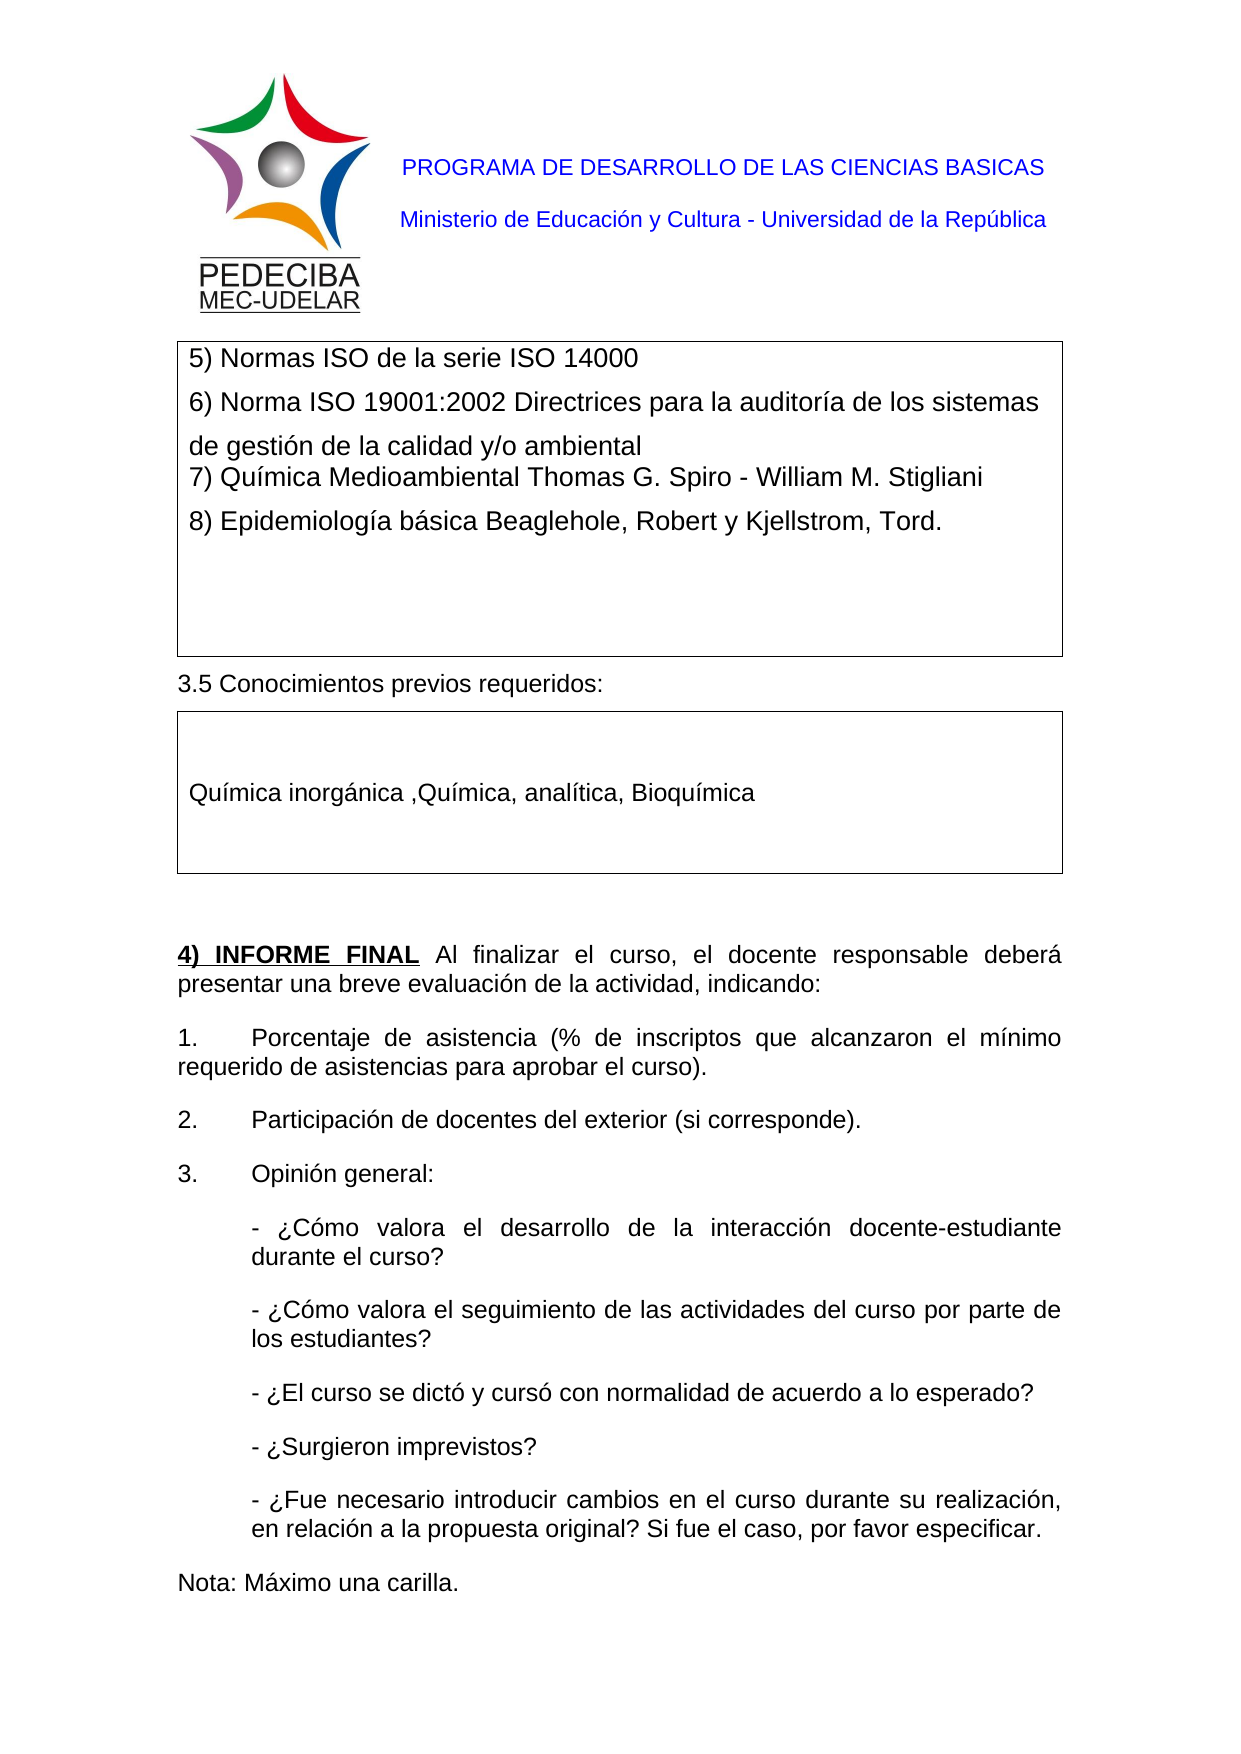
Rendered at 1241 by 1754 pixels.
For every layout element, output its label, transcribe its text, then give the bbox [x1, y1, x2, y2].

text - ¿Fue necesario introducir cambios en el curso durante su realización, en relación a la propuesta original? Si fue el caso, por favor especificar. [251, 1485, 1063, 1543]
text 3.5 Conocimientos previos requeridos: [177, 669, 1063, 698]
text 4) INFORME FINAL Al finalizar el curso, el docente responsable deberá presentar una breve evaluación de la actividad, indicando: [177, 940, 1063, 998]
text - ¿El curso se dictó y cursó con normalidad de acuerdo a lo esperado? [251, 1378, 1063, 1406]
text Nota: Máximo una carilla. [177, 1568, 1063, 1596]
table_header Química inorgánica ,Química, analítica, Bioquímica [178, 712, 1062, 873]
text - ¿Cómo valora el desarrollo de la interacción docente-estudiante durante el curso? [251, 1213, 1063, 1270]
text 3. Opinión general: [177, 1159, 1063, 1188]
text 2. Participación de docentes del exterior (si corresponde). [177, 1105, 1063, 1134]
text 1. Porcentaje de asistencia (% de inscriptos que alcanzaron el mínimo requerido de asistencias para aprobar el curso). [177, 1023, 1063, 1080]
table_header 5) Normas ISO de la serie ISO 14000 6) Norma ISO 19001:2002 Directrices para la auditoría de los sistemas de gestión de la calidad y/o ambiental 7) Química Medioambiental Thomas G. Spiro - William M. Stigliani 8) Epidemiología básica Beaglehole, Robert y Kjellstrom, Tord. [178, 342, 1062, 656]
text - ¿Cómo valora el seguimiento de las actividades del curso por parte de los estudiantes? [251, 1295, 1063, 1353]
text - ¿Surgieron imprevistos? [251, 1431, 1063, 1460]
picture [189, 73, 371, 313]
